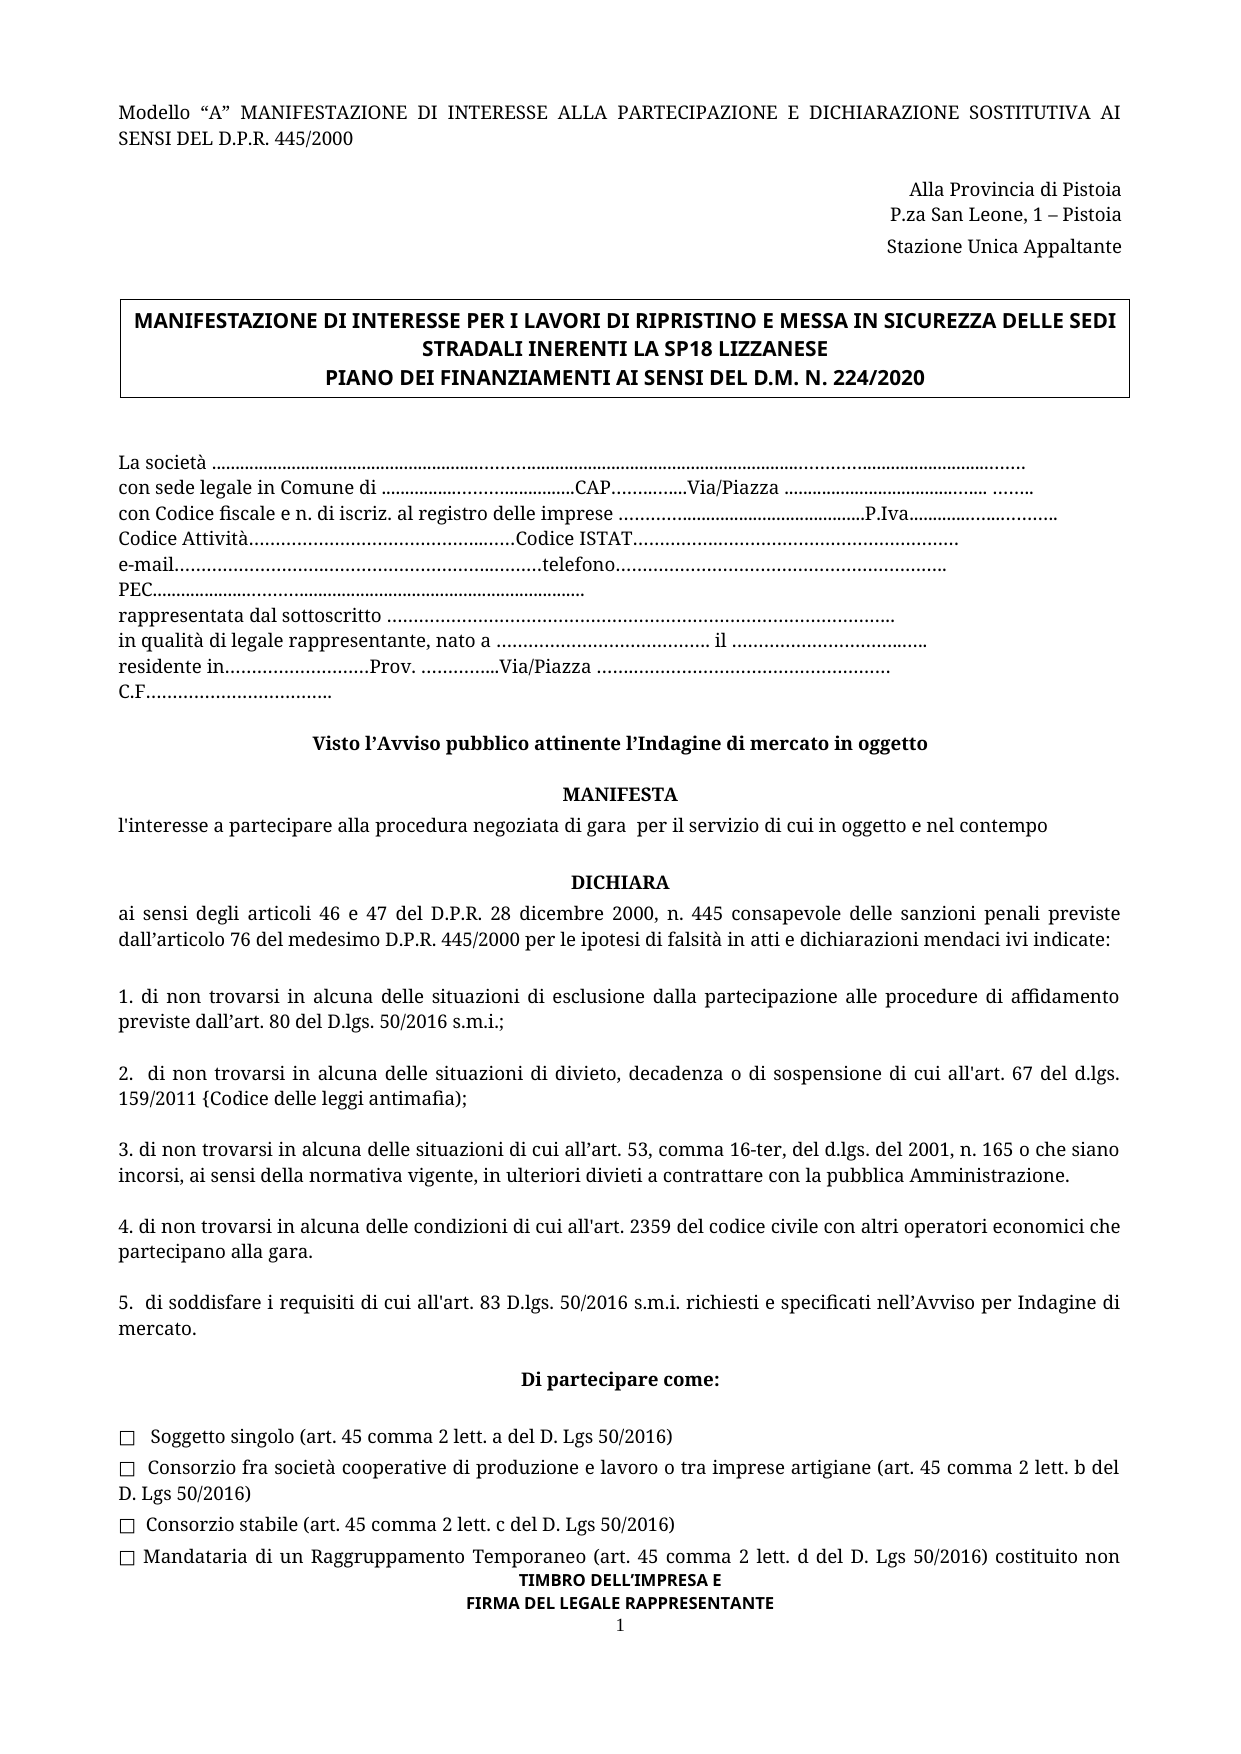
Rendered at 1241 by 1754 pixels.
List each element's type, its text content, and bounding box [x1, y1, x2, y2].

text 3. di non trovarsi in alcuna delle situazioni di cui all’art. 53, comma 16-ter, del d.lgs. del 2001, n. 165 o che siano incorsi, ai sensi della normativa vigente, in ulteriori divieti a contrattare con la pubblica Amministrazione. [118, 1136, 1122, 1187]
text □ Mandataria di un Raggruppamento Temporaneo (art. 45 comma 2 lett. d del D. Lgs 50/2016) costituito non [118, 1543, 1122, 1568]
text residente in………………………Prov. …………...Via/Piazza …….………………………………………… [118, 653, 1122, 679]
text e-mail……………………….…………………………..………telefono…………………………………………………….. [118, 551, 1122, 577]
table_header MANIFESTAZIONE DI INTERESSE per I LAVORI DI RIPRISTINO E MESSA IN SICUREZZA DELLE SEDI STRADALI INERENTI LA SP18 LIZZANESE PIANO DEI FINANZIAMENTI AI SENSI DEL D.M. N. 224/2020 [121, 300, 1129, 397]
text PEC.....................………............................................................. [118, 577, 1122, 602]
text P.za San Leone, 1 – Pistoia [118, 201, 1122, 227]
text Visto l’Avviso pubblico attinente l’Indagine di mercato in oggetto [118, 730, 1122, 755]
text Stazione Unica Appaltante [118, 233, 1122, 258]
text in qualità di legale rappresentante, nato a …………………………………. il …………………………..….. [118, 628, 1122, 653]
text Modello “A” MANIFESTAZIONE DI INTERESSE ALLA PARTECIPAZIONE E DICHIARAZIONE SOSTITUTIVA AI SENSI DEL D.P.R. 445/2000 [118, 99, 1122, 150]
text ai sensi degli articoli 46 e 47 del D.P.R. 28 dicembre 2000, n. 445 consapevole delle sanzioni penali previste dall’articolo 76 del medesimo D.P.R. 445/2000 per le ipotesi di falsità in atti e dichiarazioni mendaci ivi indicate: [118, 901, 1122, 952]
text con sede legale in Comune di ................………...............CAP……..…....Via/Piazza ....................................….... …….. [118, 474, 1122, 500]
text La società .........................................................………..........................................................…………...........................……. [118, 449, 1122, 474]
text Alla Provincia di Pistoia [118, 176, 1122, 201]
text DICHIARA [118, 869, 1122, 895]
text 5. di soddisfare i requisiti di cui all'art. 83 D.lgs. 50/2016 s.m.i. richiesti e specificati nell’Avviso per Indagine di mercato. [118, 1289, 1122, 1341]
text 1. di non trovarsi in alcuna delle situazioni di esclusione dalla partecipazione alle procedure di affidamento previste dall’art. 80 del D.lgs. 50/2016 s.m.i.; [118, 983, 1122, 1034]
text 4. di non trovarsi in alcuna delle condizioni di cui all'art. 2359 del codice civile con altri operatori economici che partecipano alla gara. [118, 1213, 1122, 1264]
text rappresentata dal sottoscritto ………………………………………………………………………………….. [118, 602, 1122, 628]
text □ Soggetto singolo (art. 45 comma 2 lett. a del D. Lgs 50/2016) [118, 1423, 1122, 1448]
text C.F…………………………….. [118, 679, 1122, 704]
text □ Consorzio fra società cooperative di produzione e lavoro o tra imprese artigiane (art. 45 comma 2 lett. b del D. Lgs 50/2016) [118, 1454, 1122, 1506]
text 2. di non trovarsi in alcuna delle situazioni di divieto, decadenza o di sospensione di cui all'art. 67 del d.lgs. 159/2011 {Codice delle leggi antimafia); [118, 1060, 1122, 1111]
text □ Consorzio stabile (art. 45 comma 2 lett. c del D. Lgs 50/2016) [118, 1511, 1122, 1537]
text Di partecipare come: [118, 1366, 1122, 1392]
text L'INTERESSE A partecipare alla procedura negoziata di gara per il servizio di cui in oggetto e nel contempo [118, 812, 1122, 838]
text Codice Attività……………………………………..……Codice ISTAT…………….……………………………………… [118, 526, 1122, 551]
text MANIFESTA [118, 781, 1122, 806]
text con Codice fiscale e n. di iscriz. al registro delle imprese ………….......................................P.Iva.............…...……….. [118, 500, 1122, 526]
